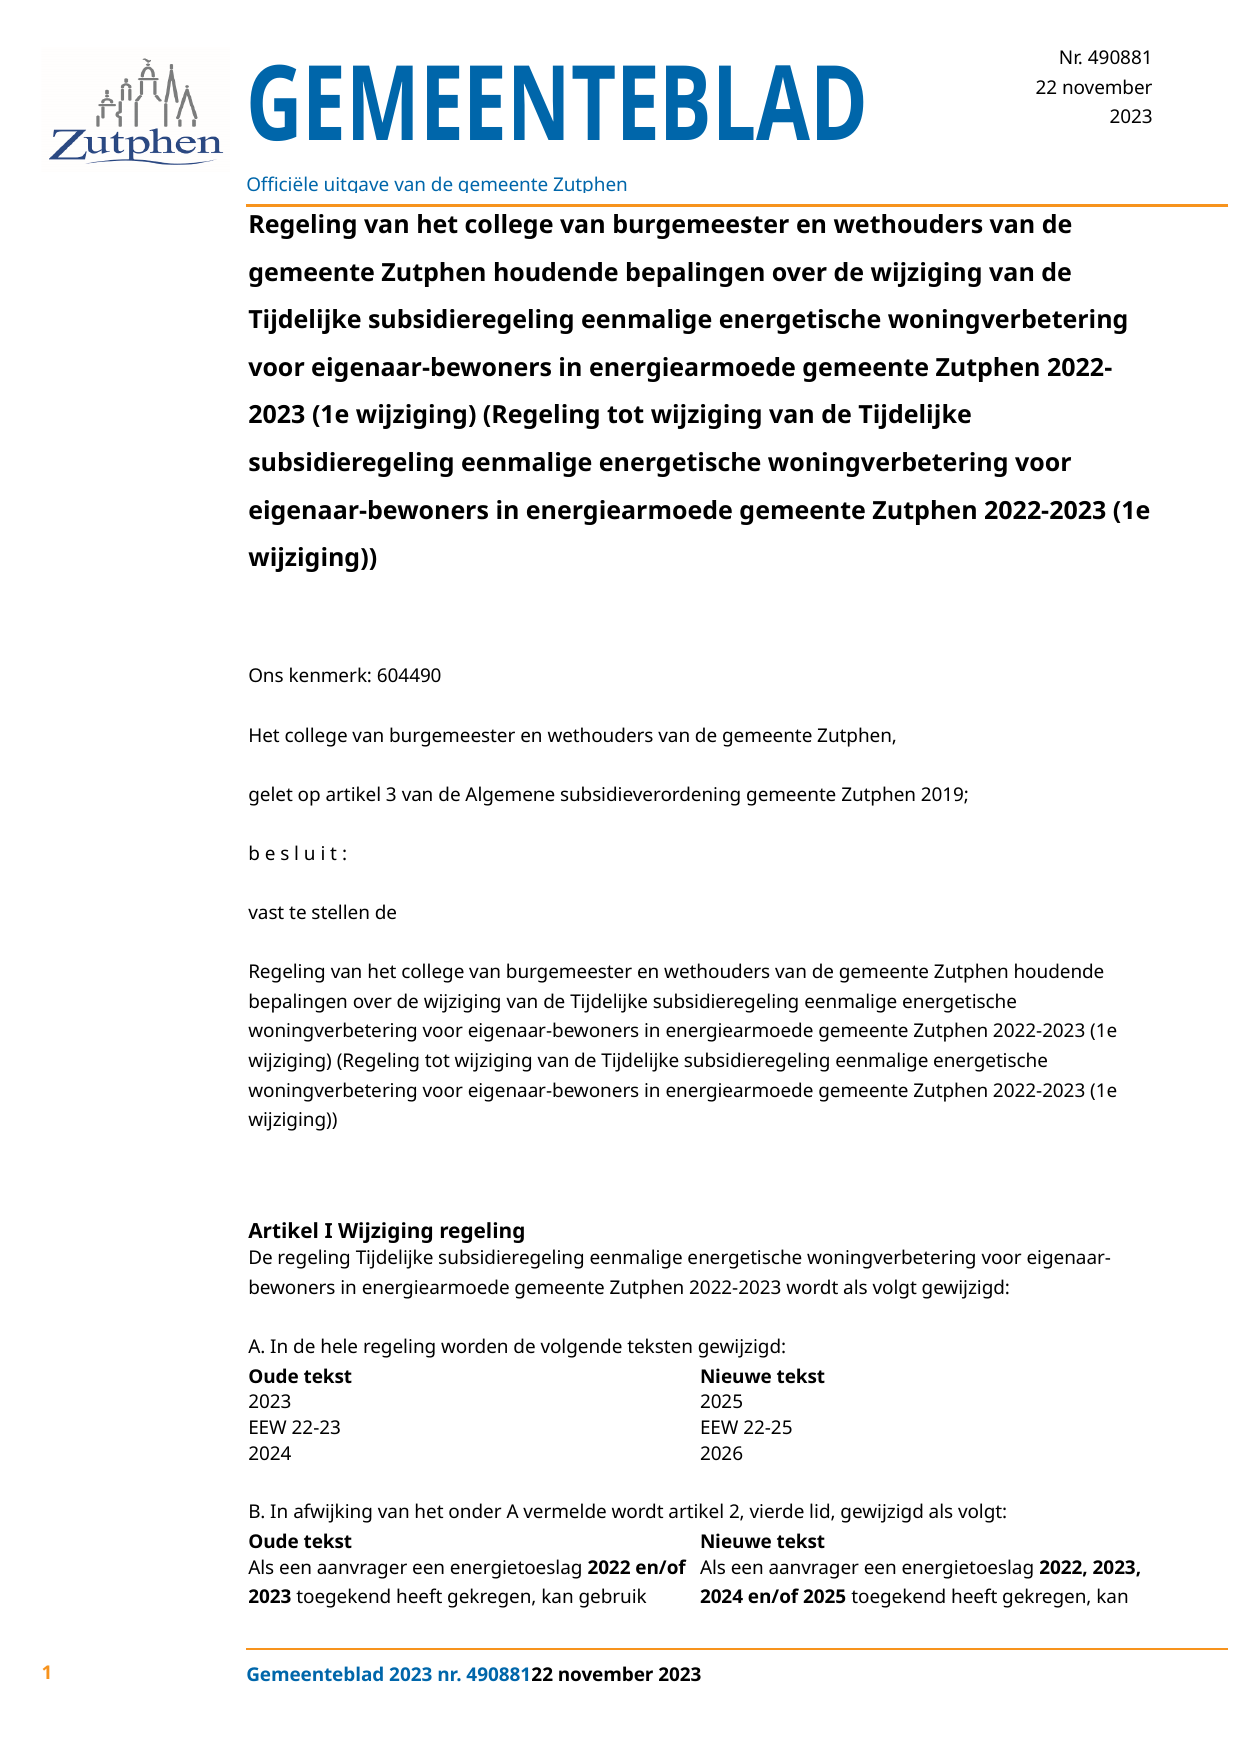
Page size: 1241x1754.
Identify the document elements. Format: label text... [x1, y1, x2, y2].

table_header Nieuwe tekst [700, 1528, 1152, 1554]
table_cell Als een aanvrager een energietoeslag 2022 en/of 2023 toegekend heeft gekregen, kan gebruik [248, 1554, 700, 1609]
table_cell 2024 [248, 1440, 700, 1466]
text Artikel I Wijziging regeling [248, 1216, 1152, 1244]
table_cell Als een aanvrager een energietoeslag 2022, 2023, 2024 en/of 2025 toegekend heeft gekregen, kan [700, 1554, 1152, 1609]
text B. In afwijking van het onder A vermelde wordt artikel 2, vierde lid, gewijzigd als volgt: [248, 1499, 1152, 1524]
table_cell EEW 22-25 [700, 1414, 1152, 1440]
table_header Oude tekst [248, 1363, 700, 1389]
table_cell EEW 22-23 [248, 1414, 700, 1440]
table_header Oude tekst [248, 1528, 700, 1554]
text gelet op artikel 3 van de Algemene subsidieverordening gemeente Zutphen 2019; [248, 781, 1152, 807]
text A. In de hele regeling worden de volgende teksten gewijzigd: [248, 1333, 1152, 1359]
text vast te stellen de [248, 899, 1152, 925]
text Regeling van het college van burgemeester en wethouders van de gemeente Zutphen houdende bepalingen over de wijziging van de Tijdelijke subsidieregeling eenmalige energetische woningverbetering voor eigenaar-bewoners in energiearmoede gemeente Zutphen 2022-2023 (1e wijziging) (Regeling tot wijziging van de Tijdelijke subsidieregeling eenmalige energetische woningverbetering voor eigenaar-bewoners in energiearmoede gemeente Zutphen 2022-2023 (1e wijziging)) [248, 958, 1152, 1132]
picture [41, 47, 231, 172]
table_cell 2023 [248, 1389, 700, 1414]
table_header Nieuwe tekst [700, 1363, 1152, 1389]
text b e s l u i t : [248, 840, 1152, 866]
table_cell 2025 [700, 1389, 1152, 1414]
text Ons kenmerk: 604490 [248, 663, 1152, 688]
table_cell 2026 [700, 1440, 1152, 1466]
text De regeling Tijdelijke subsidieregeling eenmalige energetische woningverbetering voor eigenaar-bewoners in energiearmoede gemeente Zutphen 2022-2023 wordt als volgt gewijzigd: [248, 1244, 1152, 1300]
text Regeling van het college van burgemeester en wethouders van de gemeente Zutphen houdende bepalingen over de wijziging van de Tijdelijke subsidieregeling eenmalige energetische woningverbetering voor eigenaar-bewoners in energiearmoede gemeente Zutphen 2022-2023 (1e wijziging) (Regeling tot wijziging van de Tijdelijke subsidieregeling eenmalige energetische woningverbetering voor eigenaar-bewoners in energiearmoede gemeente Zutphen 2022-2023 (1e wijziging)) [248, 207, 1152, 574]
text Het college van burgemeester en wethouders van de gemeente Zutphen, [248, 722, 1152, 748]
